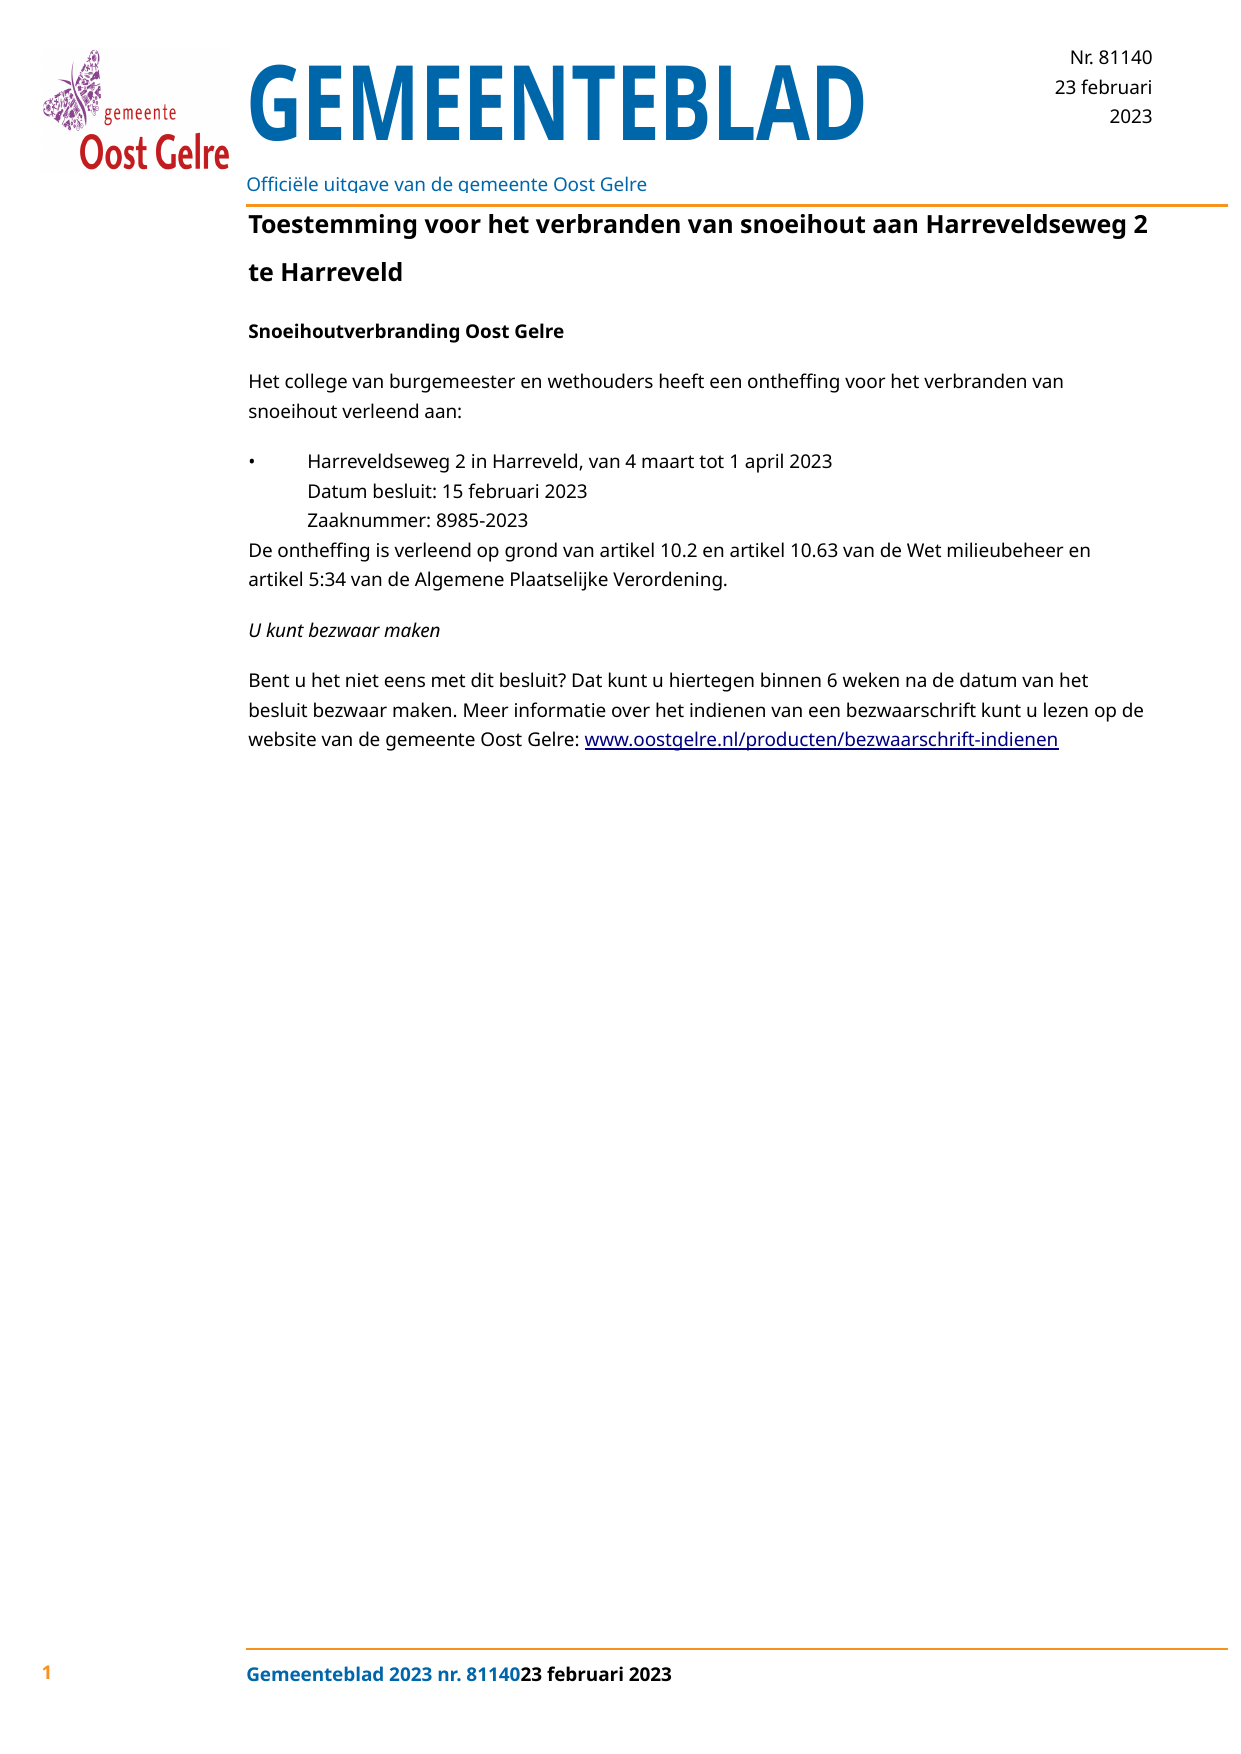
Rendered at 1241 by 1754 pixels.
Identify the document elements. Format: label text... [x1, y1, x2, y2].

text Snoeihoutverbranding Oost Gelre [248, 318, 1152, 344]
text Het college van burgemeester en wethouders heeft een ontheffing voor het verbranden van snoeihout verleend aan: [248, 368, 1152, 424]
text Toestemming voor het verbranden van snoeihout aan Harreveldseweg 2 te Harreveld [248, 207, 1152, 288]
text U kunt bezwaar maken [248, 617, 1152, 643]
text Bent u het niet eens met dit besluit? Dat kunt u hiertegen binnen 6 weken na de datum van het besluit bezwaar maken. Meer informatie over het indienen van een bezwaarschrift kunt u lezen op de website van de gemeente Oost Gelre: www.oostgelre.nl/producten/bezwaarschrift-indienen [248, 667, 1152, 752]
picture [41, 47, 231, 172]
list Datum besluit: 15 februari 2023 [248, 478, 1152, 504]
list Harreveldseweg 2 in Harreveld, van 4 maart tot 1 april 2023 [248, 448, 1152, 474]
list Zaaknummer: 8985-2023 [248, 507, 1152, 533]
text De ontheffing is verleend op grond van artikel 10.2 en artikel 10.63 van de Wet milieubeheer en artikel 5:34 van de Algemene Plaatselijke Verordening. [248, 537, 1152, 592]
